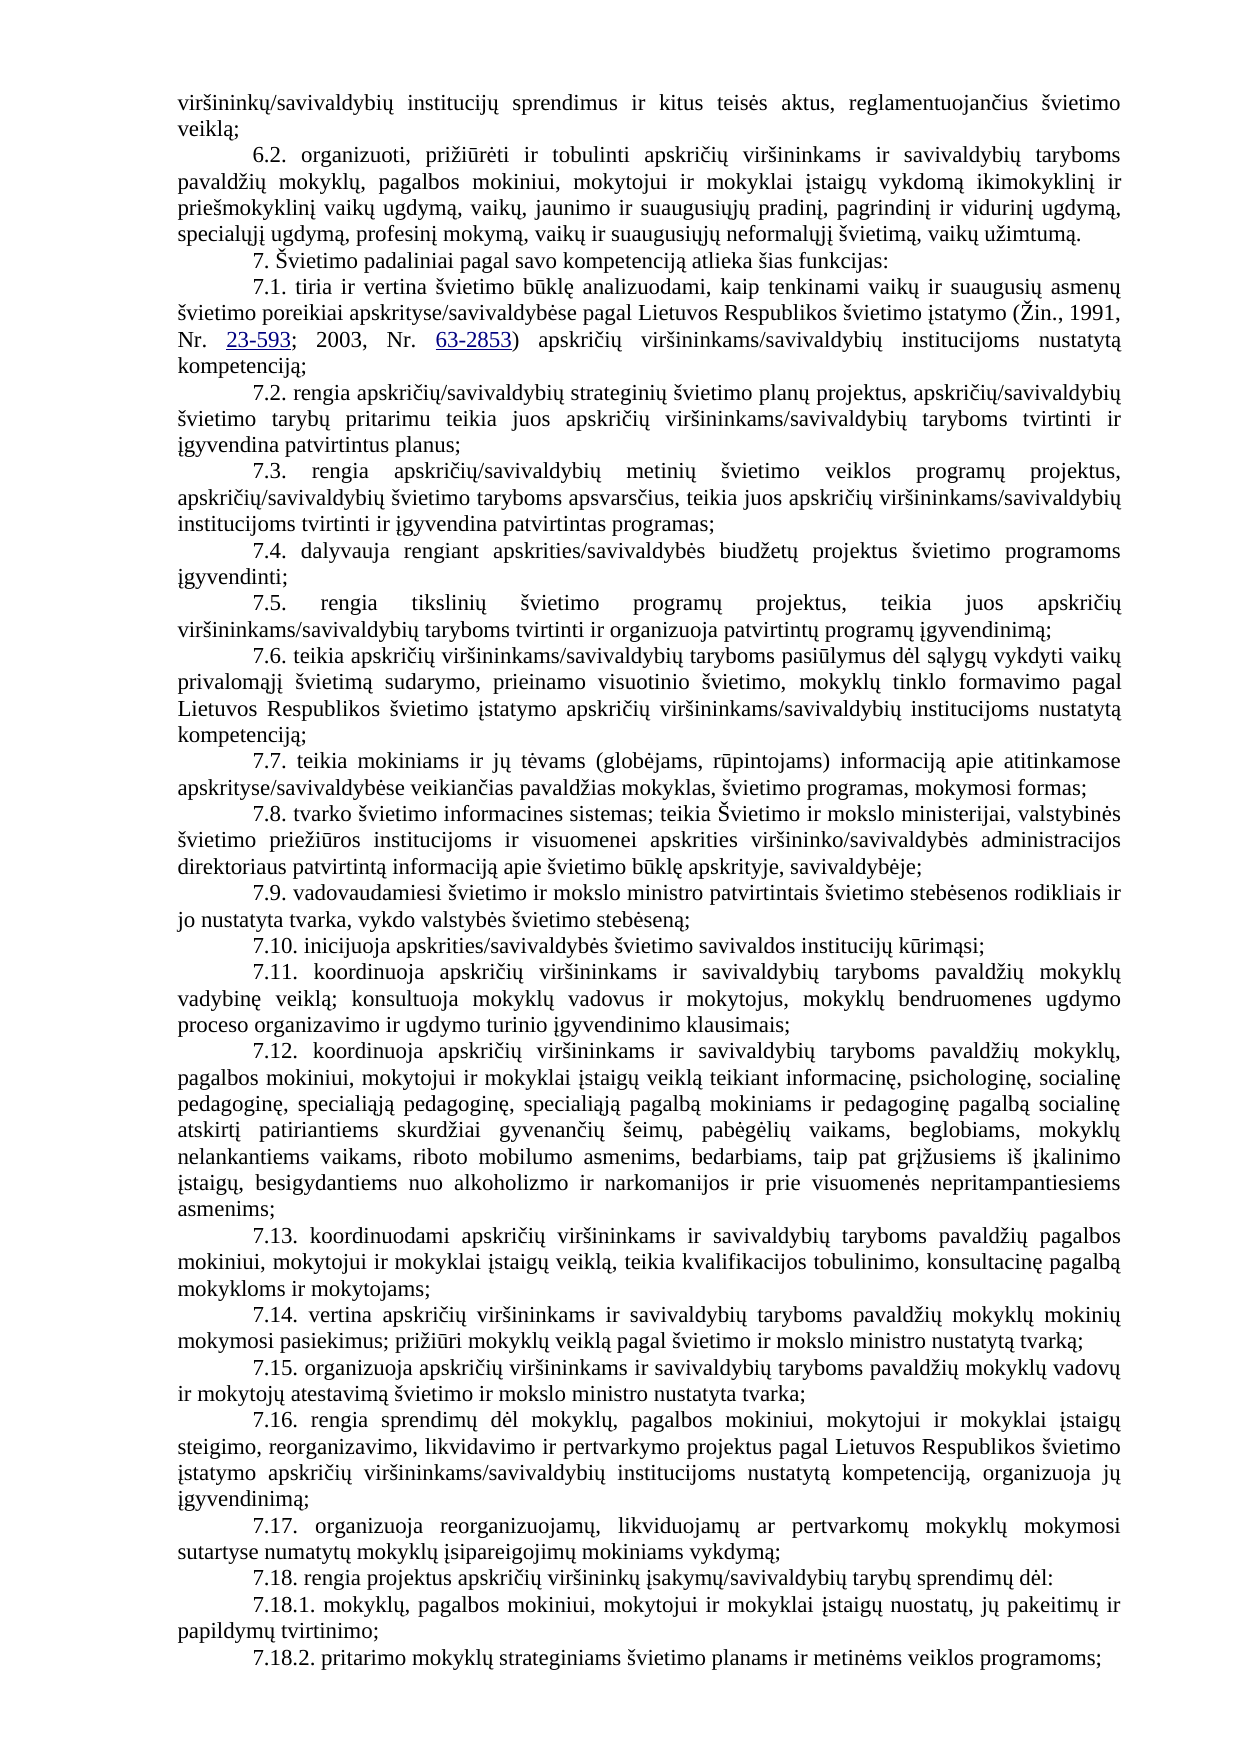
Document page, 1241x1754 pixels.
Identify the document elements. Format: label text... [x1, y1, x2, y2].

text 7.9. vadovaudamiesi švietimo ir mokslo ministro patvirtintais švietimo stebėsenos rodikliais ir jo nustatyta tvarka, vykdo valstybės švietimo stebėseną; [177, 879, 1122, 932]
text 7.1. tiria ir vertina švietimo būklę analizuodami, kaip tenkinami vaikų ir suaugusių asmenų švietimo poreikiai apskrityse/savivaldybėse pagal Lietuvos Respublikos švietimo įstatymo (Žin., 1991, Nr. 23-593; 2003, Nr. 63-2853) apskričių viršininkams/savivaldybių institucijoms nustatytą kompetenciją; [177, 273, 1122, 378]
text 7.3. rengia apskričių/savivaldybių metinių švietimo veiklos programų projektus, apskričių/savivaldybių švietimo taryboms apsvarsčius, teikia juos apskričių viršininkams/savivaldybių institucijoms tvirtinti ir įgyvendina patvirtintas programas; [177, 458, 1122, 537]
text 7.6. teikia apskričių viršininkams/savivaldybių taryboms pasiūlymus dėl sąlygų vykdyti vaikų privalomąjį švietimą sudarymo, prieinamo visuotinio švietimo, mokyklų tinklo formavimo pagal Lietuvos Respublikos švietimo įstatymo apskričių viršininkams/savivaldybių institucijoms nustatytą kompetenciją; [177, 642, 1122, 747]
text 7.17. organizuoja reorganizuojamų, likviduojamų ar pertvarkomų mokyklų mokymosi sutartyse numatytų mokyklų įsipareigojimų mokiniams vykdymą; [177, 1512, 1122, 1564]
text 7.15. organizuoja apskričių viršininkams ir savivaldybių taryboms pavaldžių mokyklų vadovų ir mokytojų atestavimą švietimo ir mokslo ministro nustatyta tvarka; [177, 1354, 1122, 1406]
text 7. Švietimo padaliniai pagal savo kompetenciją atlieka šias funkcijas: [177, 247, 1122, 273]
text 7.8. tvarko švietimo informacines sistemas; teikia Švietimo ir mokslo ministerijai, valstybinės švietimo priežiūros institucijoms ir visuomenei apskrities viršininko/savivaldybės administracijos direktoriaus patvirtintą informaciją apie švietimo būklę apskrityje, savivaldybėje; [177, 800, 1122, 879]
text 7.12. koordinuoja apskričių viršininkams ir savivaldybių taryboms pavaldžių mokyklų, pagalbos mokiniui, mokytojui ir mokyklai įstaigų veiklą teikiant informacinę, psichologinę, socialinę pedagoginę, specialiąją pedagoginę, specialiąją pagalbą mokiniams ir pedagoginę pagalbą socialinę atskirtį patiriantiems skurdžiai gyvenančių šeimų, pabėgėlių vaikams, beglobiams, mokyklų nelankantiems vaikams, riboto mobilumo asmenims, bedarbiams, taip pat grįžusiems iš įkalinimo įstaigų, besigydantiems nuo alkoholizmo ir narkomanijos ir prie visuomenės nepritampantiesiems asmenims; [177, 1037, 1122, 1222]
text 7.10. inicijuoja apskrities/savivaldybės švietimo savivaldos institucijų kūrimąsi; [177, 932, 1122, 958]
text 7.5. rengia tikslinių švietimo programų projektus, teikia juos apskričių viršininkams/savivaldybių taryboms tvirtinti ir organizuoja patvirtintų programų įgyvendinimą; [177, 589, 1122, 642]
text 7.18.2. pritarimo mokyklų strateginiams švietimo planams ir metinėms veiklos programoms; [177, 1643, 1122, 1670]
text 7.14. vertina apskričių viršininkams ir savivaldybių taryboms pavaldžių mokyklų mokinių mokymosi pasiekimus; prižiūri mokyklų veiklą pagal švietimo ir mokslo ministro nustatytą tvarką; [177, 1301, 1122, 1354]
text 7.4. dalyvauja rengiant apskrities/savivaldybės biudžetų projektus švietimo programoms įgyvendinti; [177, 537, 1122, 589]
text 7.13. koordinuodami apskričių viršininkams ir savivaldybių taryboms pavaldžių pagalbos mokiniui, mokytojui ir mokyklai įstaigų veiklą, teikia kvalifikacijos tobulinimo, konsultacinę pagalbą mokykloms ir mokytojams; [177, 1222, 1122, 1301]
text 6.2. organizuoti, prižiūrėti ir tobulinti apskričių viršininkams ir savivaldybių taryboms pavaldžių mokyklų, pagalbos mokiniui, mokytojui ir mokyklai įstaigų vykdomą ikimokyklinį ir priešmokyklinį vaikų ugdymą, vaikų, jaunimo ir suaugusiųjų pradinį, pagrindinį ir vidurinį ugdymą, specialųjį ugdymą, profesinį mokymą, vaikų ir suaugusiųjų neformalųjį švietimą, vaikų užimtumą. [177, 141, 1122, 247]
text viršininkų/savivaldybių institucijų sprendimus ir kitus teisės aktus, reglamentuojančius švietimo veiklą; [177, 89, 1122, 141]
text 7.2. rengia apskričių/savivaldybių strateginių švietimo planų projektus, apskričių/savivaldybių švietimo tarybų pritarimu teikia juos apskričių viršininkams/savivaldybių taryboms tvirtinti ir įgyvendina patvirtintus planus; [177, 378, 1122, 458]
text 7.7. teikia mokiniams ir jų tėvams (globėjams, rūpintojams) informaciją apie atitinkamose apskrityse/savivaldybėse veikiančias pavaldžias mokyklas, švietimo programas, mokymosi formas; [177, 747, 1122, 800]
text 7.16. rengia sprendimų dėl mokyklų, pagalbos mokiniui, mokytojui ir mokyklai įstaigų steigimo, reorganizavimo, likvidavimo ir pertvarkymo projektus pagal Lietuvos Respublikos švietimo įstatymo apskričių viršininkams/savivaldybių institucijoms nustatytą kompetenciją, organizuoja jų įgyvendinimą; [177, 1406, 1122, 1512]
text 7.18. rengia projektus apskričių viršininkų įsakymų/savivaldybių tarybų sprendimų dėl: [177, 1564, 1122, 1591]
text 7.11. koordinuoja apskričių viršininkams ir savivaldybių taryboms pavaldžių mokyklų vadybinę veiklą; konsultuoja mokyklų vadovus ir mokytojus, mokyklų bendruomenes ugdymo proceso organizavimo ir ugdymo turinio įgyvendinimo klausimais; [177, 958, 1122, 1037]
text 7.18.1. mokyklų, pagalbos mokiniui, mokytojui ir mokyklai įstaigų nuostatų, jų pakeitimų ir papildymų tvirtinimo; [177, 1591, 1122, 1643]
